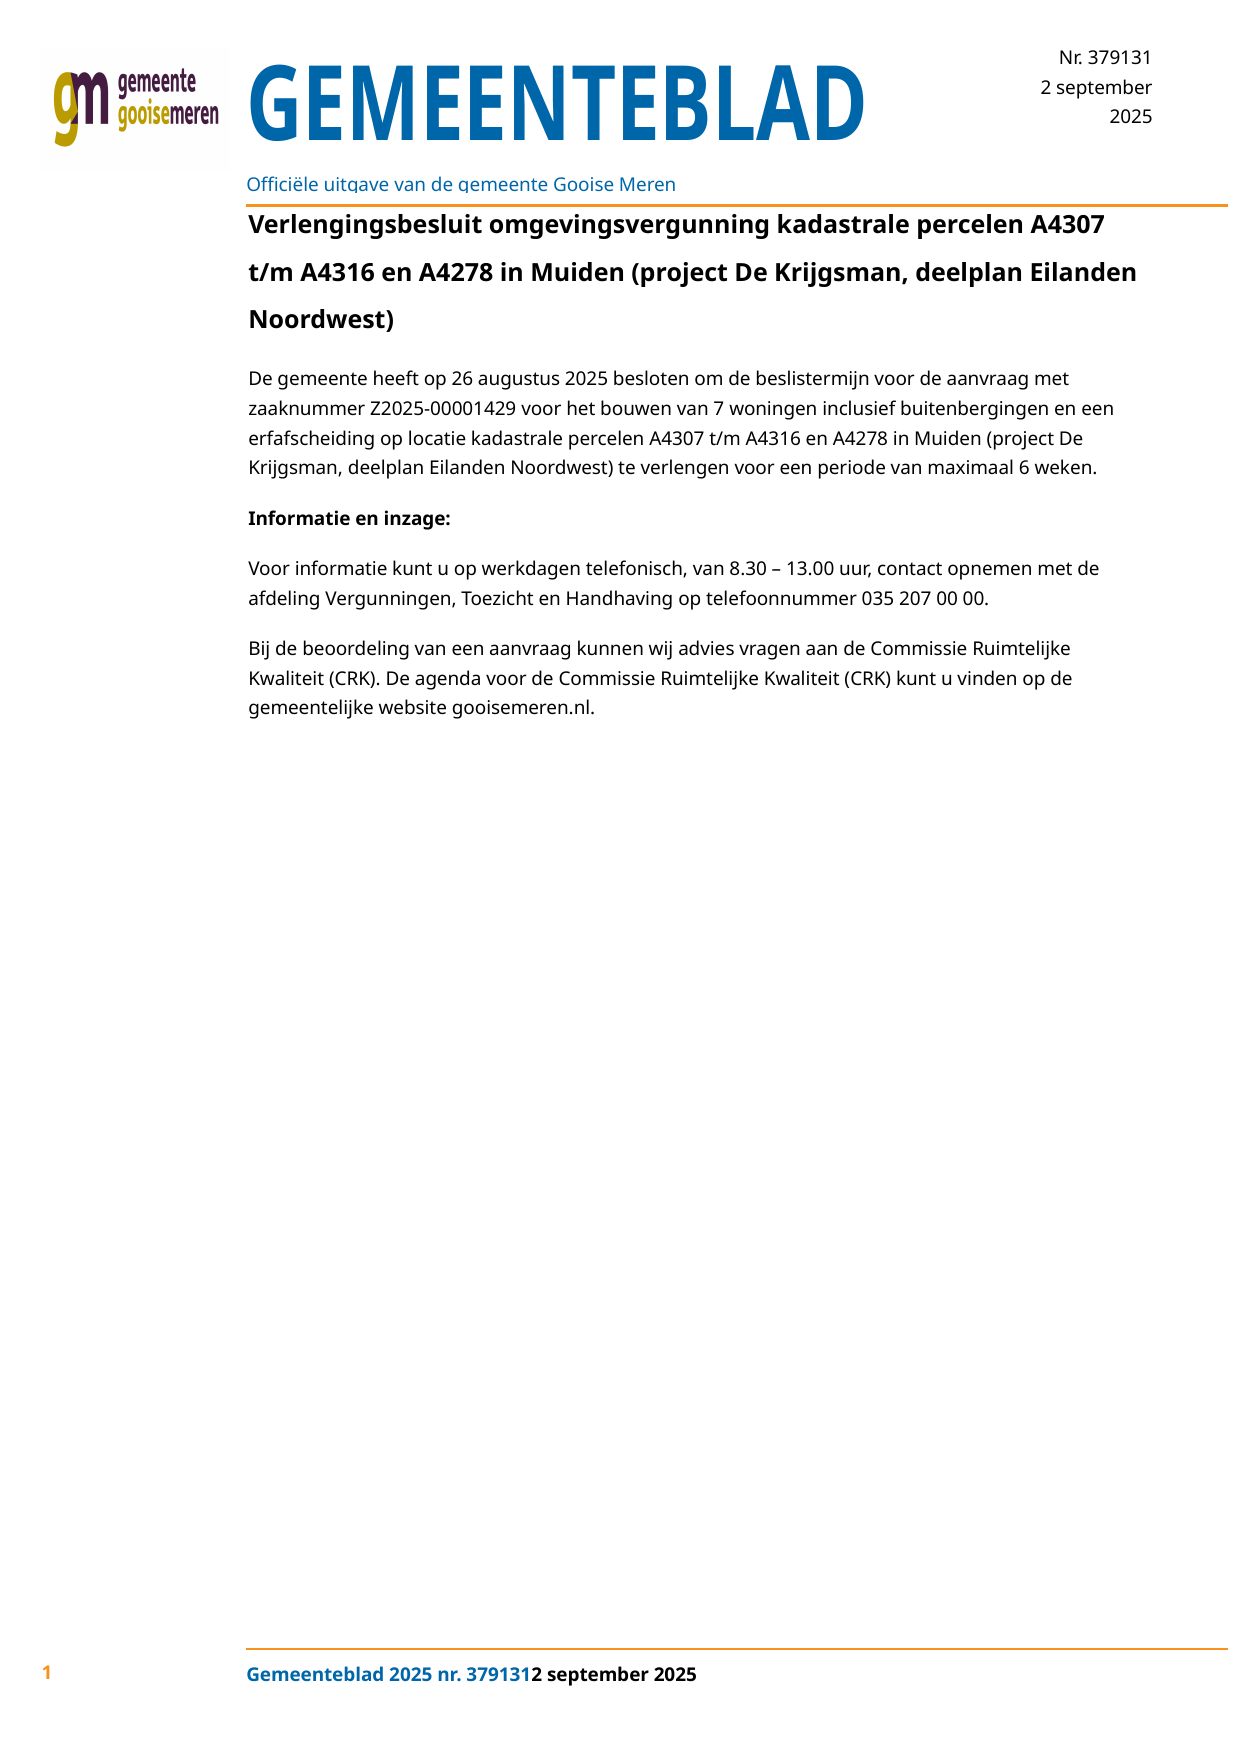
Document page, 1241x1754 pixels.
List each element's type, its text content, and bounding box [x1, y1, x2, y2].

text Bij de beoordeling van een aanvraag kunnen wij advies vragen aan de Commissie Ruimtelijke Kwaliteit (CRK). De agenda voor de Commissie Ruimtelijke Kwaliteit (CRK) kunt u vinden op de gemeentelijke website gooisemeren.nl. [248, 635, 1152, 720]
text Voor informatie kunt u op werkdagen telefonisch, van 8.30 – 13.00 uur, contact opnemen met de afdeling Vergunningen, Toezicht en Handhaving op telefoonnummer 035 207 00 00. [248, 555, 1152, 610]
picture [41, 47, 231, 172]
text Verlengingsbesluit omgevingsvergunning kadastrale percelen A4307 t/m A4316 en A4278 in Muiden (project De Krijgsman, deelplan Eilanden Noordwest) [248, 207, 1152, 336]
text Informatie en inzage: [248, 505, 1152, 530]
text De gemeente heeft op 26 augustus 2025 besloten om de beslistermijn voor de aanvraag met zaaknummer Z2025-00001429 voor het bouwen van 7 woningen inclusief buitenbergingen en een erfafscheiding op locatie kadastrale percelen A4307 t/m A4316 en A4278 in Muiden (project De Krijgsman, deelplan Eilanden Noordwest) te verlengen voor een periode van maximaal 6 weken. [248, 366, 1152, 480]
